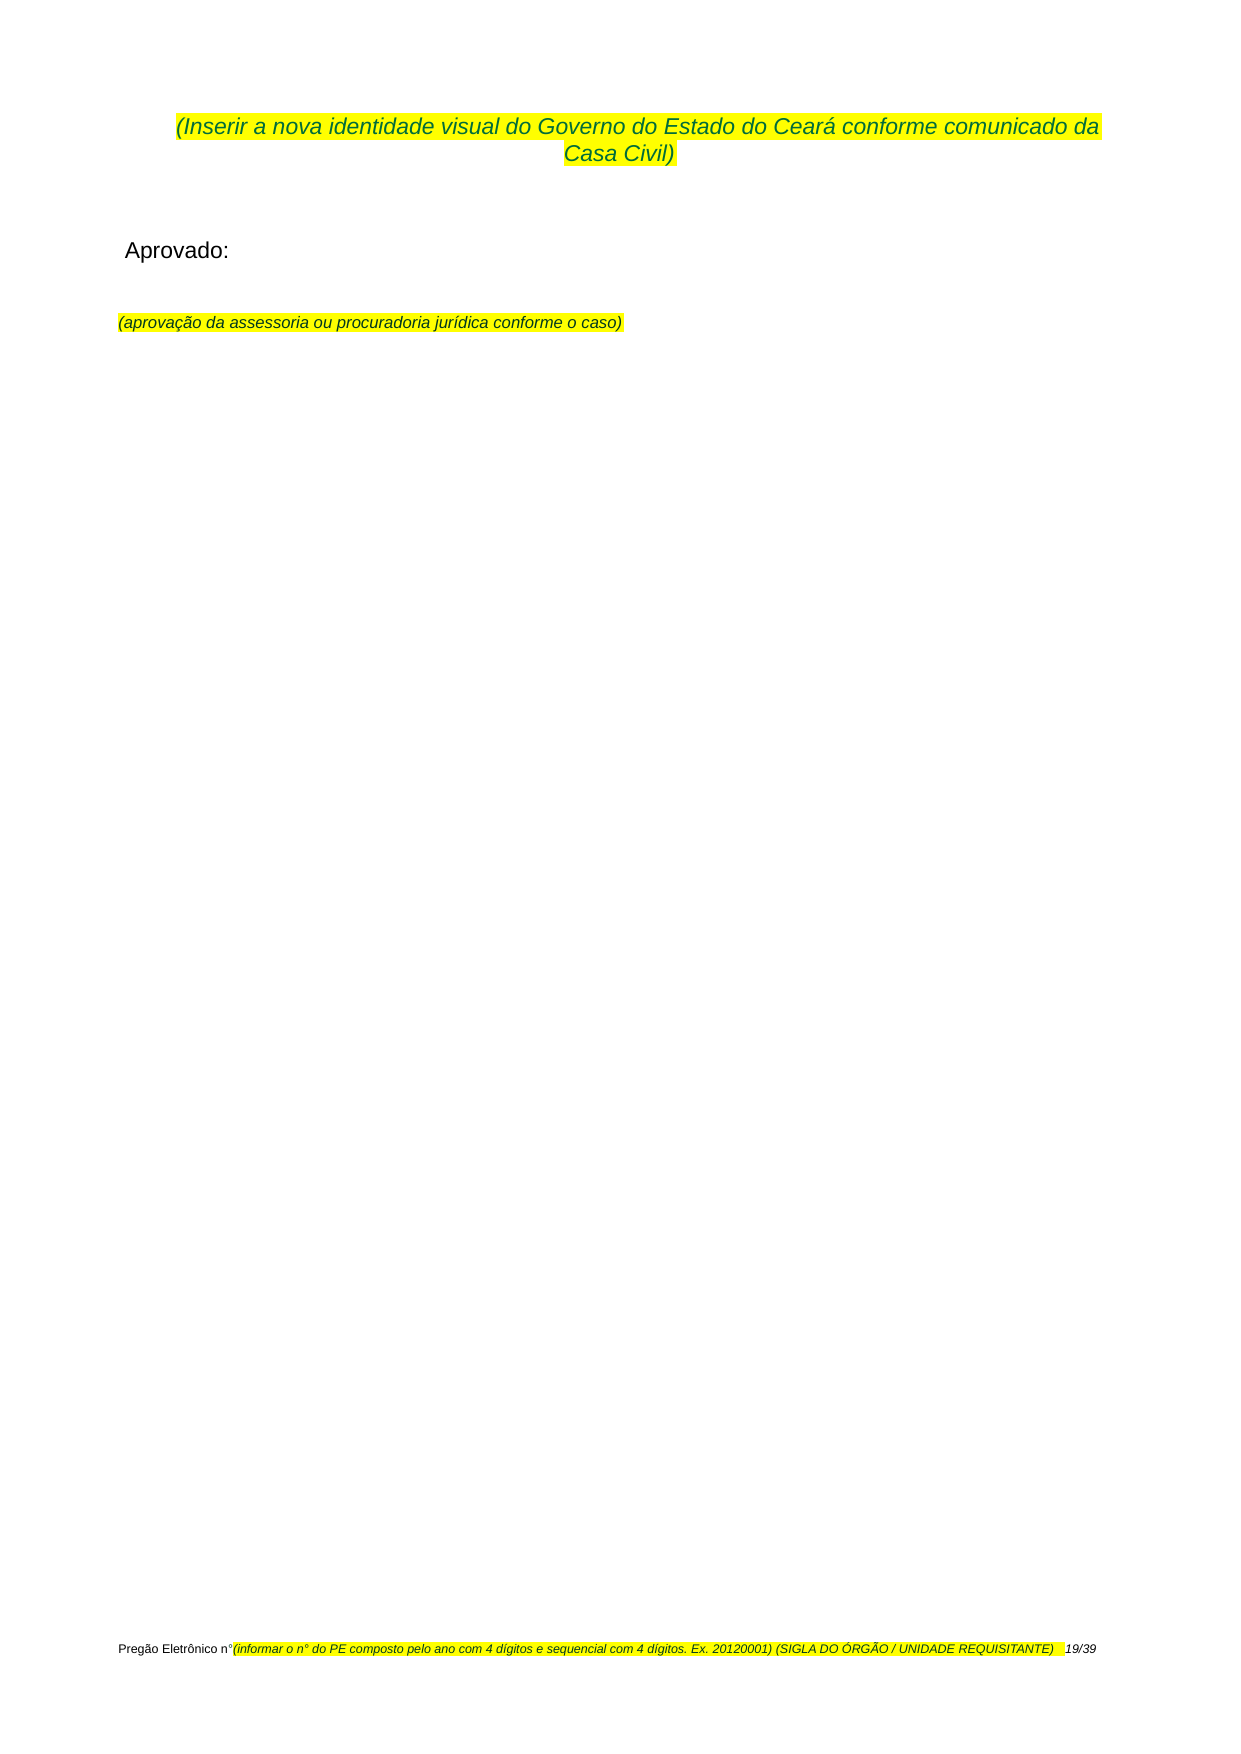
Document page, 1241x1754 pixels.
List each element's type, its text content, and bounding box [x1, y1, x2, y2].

text (aprovação da assessoria ou procuradoria jurídica conforme o caso) [118, 313, 1122, 332]
text Aprovado: [118, 237, 1122, 263]
